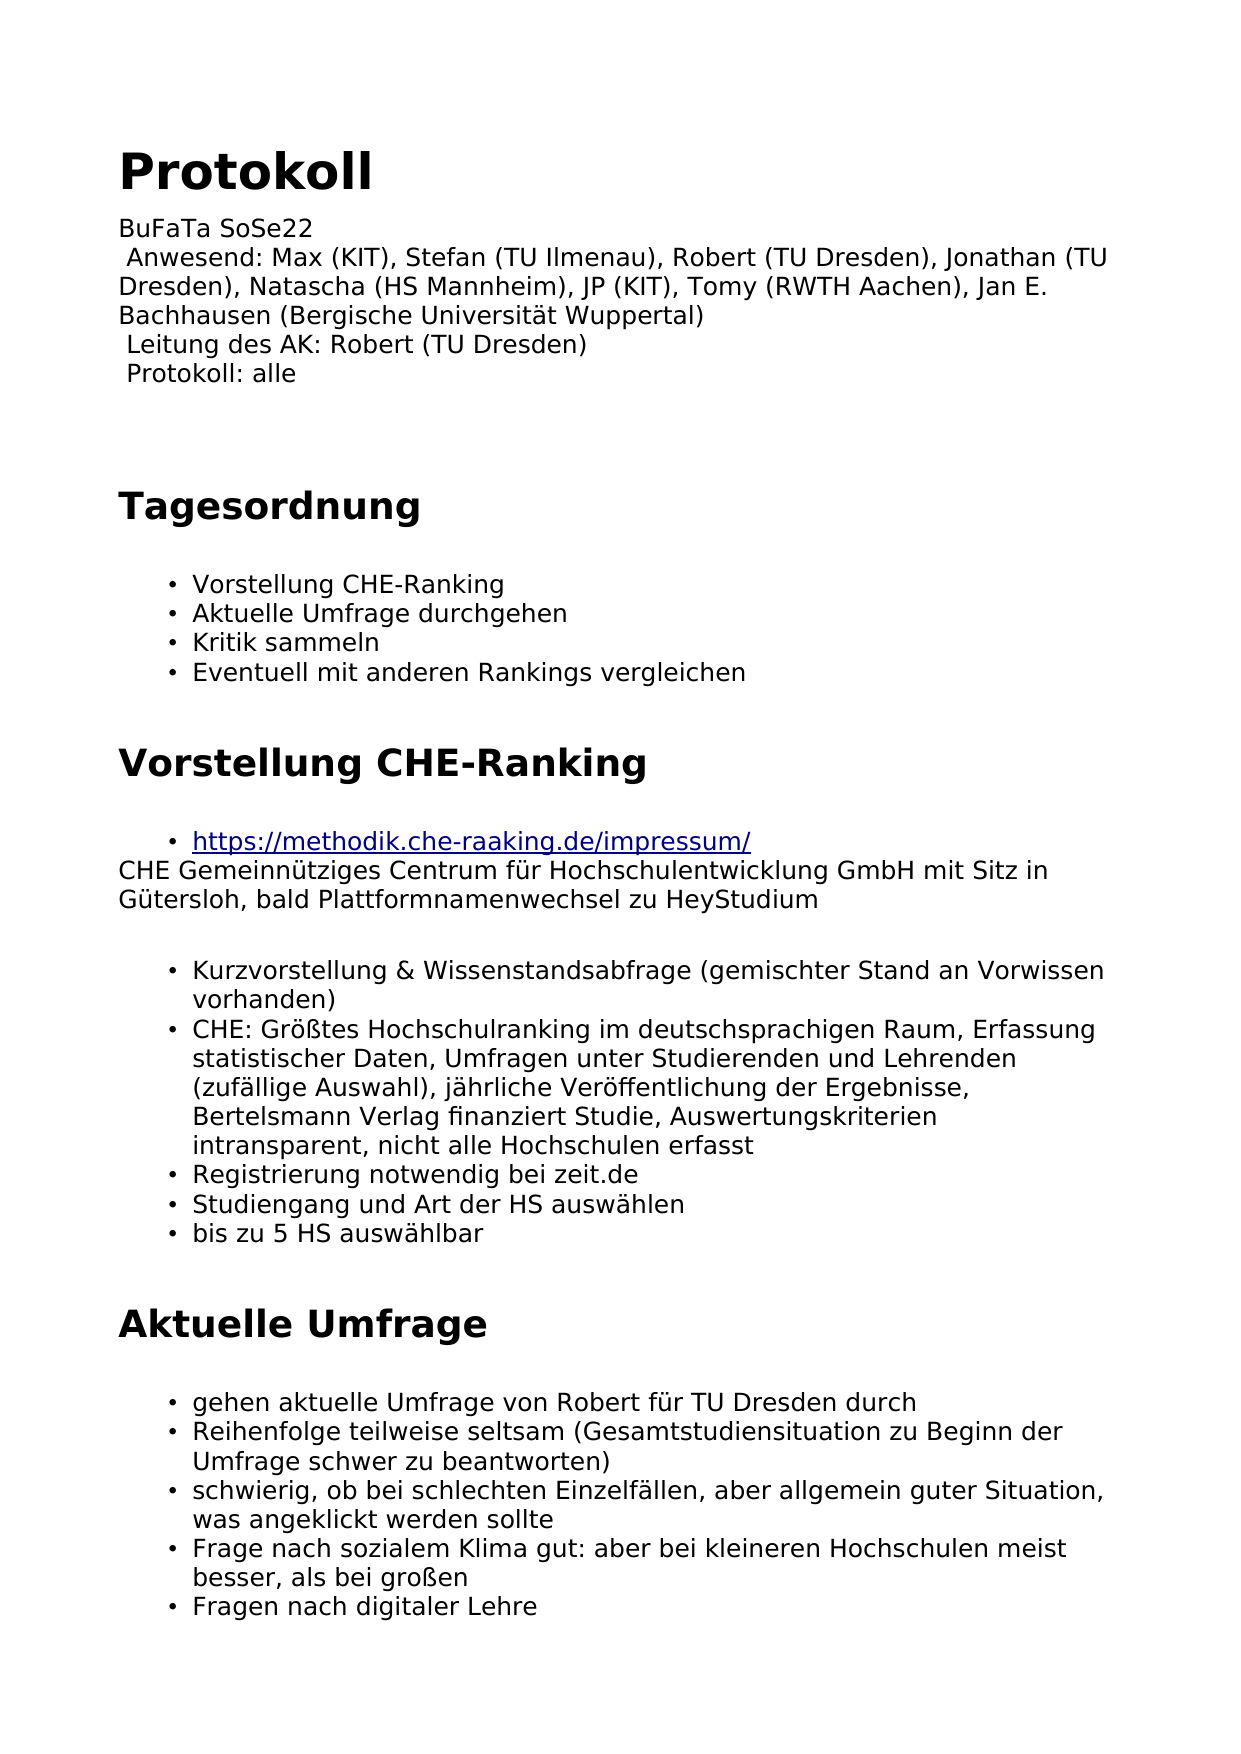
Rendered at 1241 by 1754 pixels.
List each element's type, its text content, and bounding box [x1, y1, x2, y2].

list CHE: Größtes Hochschulranking im deutschsprachigen Raum, Erfassung statistischer Daten, Umfragen unter Studierenden und Lehrenden (zufällige Auswahl), jährliche Veröffentlichung der Ergebnisse, Bertelsmann Verlag finanziert Studie, Auswertungskriterien intransparent, nicht alle Hochschulen erfasst [177, 1015, 1122, 1161]
list Vorstellung CHE-Ranking [177, 570, 1122, 599]
list https://methodik.che-raaking.de/impressum/ [177, 827, 1122, 856]
list bis zu 5 HS auswählbar [177, 1219, 1122, 1248]
list Fragen nach digitaler Lehre [177, 1592, 1122, 1622]
subtitle Aktuelle Umfrage [118, 1303, 1122, 1346]
subtitle Vorstellung CHE-Ranking [118, 741, 1122, 785]
list Reihenfolge teilweise seltsam (Gesamtstudiensituation zu Beginn der Umfrage schwer zu beantworten) [177, 1417, 1122, 1476]
list Kurzvorstellung & Wissenstandsabfrage (gemischter Stand an Vorwissen vorhanden) [177, 957, 1122, 1015]
text CHE Gemeinnütziges Centrum für Hochschulentwicklung GmbH mit Sitz in Gütersloh, bald Plattformnamenwechsel zu HeyStudium [118, 856, 1122, 914]
list Kritik sammeln [177, 629, 1122, 658]
subtitle Protokoll [118, 143, 1122, 201]
list schwierig, ob bei schlechten Einzelfällen, aber allgemein guter Situation, was angeklickt werden sollte [177, 1476, 1122, 1534]
list Frage nach sozialem Klima gut: aber bei kleineren Hochschulen meist besser, als bei großen [177, 1534, 1122, 1592]
list gehen aktuelle Umfrage von Robert für TU Dresden durch [177, 1388, 1122, 1417]
list Aktuelle Umfrage durchgehen [177, 599, 1122, 629]
list Registrierung notwendig bei zeit.de [177, 1161, 1122, 1190]
list Studiengang und Art der HS auswählen [177, 1190, 1122, 1219]
list Eventuell mit anderen Rankings vergleichen [177, 658, 1122, 687]
text BuFaTa SoSe22 Anwesend: Max (KIT), Stefan (TU Ilmenau), Robert (TU Dresden), Jonathan (TU Dresden), Natascha (HS Mannheim), JP (KIT), Tomy (RWTH Aachen), Jan E. Bachhausen (Bergische Universität Wuppertal) Leitung des AK: Robert (TU Dresden) Protokoll: alle [118, 214, 1122, 447]
subtitle Tagesordnung [118, 485, 1122, 528]
